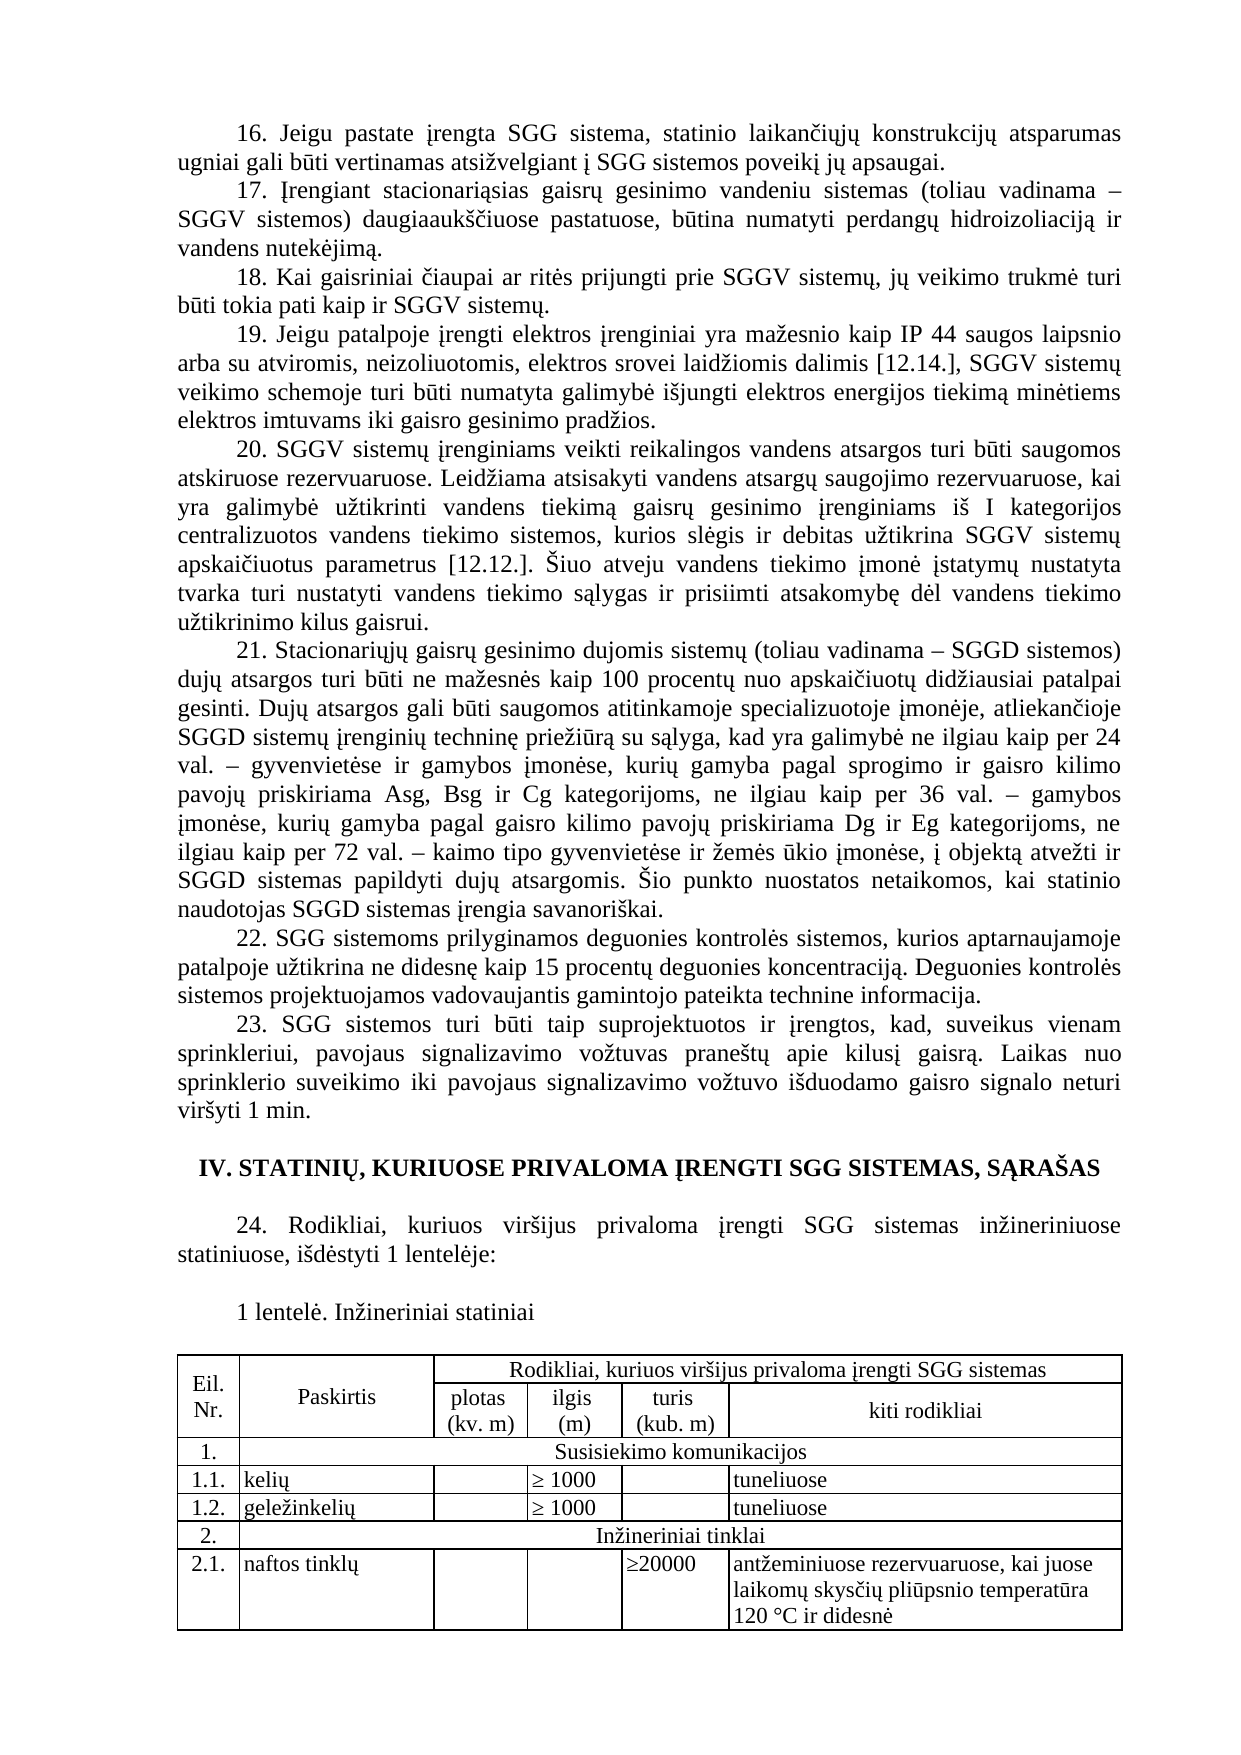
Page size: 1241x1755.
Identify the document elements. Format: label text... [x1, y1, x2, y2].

table_cell [623, 1494, 728, 1520]
table_cell Inžineriniai tinklai [240, 1522, 1121, 1548]
text 22. SGG sistemoms prilyginamos deguonies kontrolės sistemos, kurios aptarnaujamoje patalpoje užtikrina ne didesnę kaip 15 procentų deguonies koncentraciją. Deguonies kontrolės sistemos projektuojamos vadovaujantis gamintojo pateikta technine informacija. [177, 923, 1122, 1009]
text 1 lentelė. Inžineriniai statiniai [177, 1297, 1122, 1326]
table_cell turis (kub. m) [623, 1384, 728, 1437]
table_cell kiti rodikliai [730, 1384, 1121, 1437]
table_cell [435, 1494, 527, 1520]
text 18. Kai gaisriniai čiaupai ar ritės prijungti prie SGGV sistemų, jų veikimo trukmė turi būti tokia pati kaip ir SGGV sistemų. [177, 262, 1122, 319]
table_cell [528, 1550, 621, 1629]
table_cell tuneliuose [730, 1494, 1121, 1520]
table_cell kelių [240, 1466, 433, 1492]
table_cell geležinkelių [240, 1494, 433, 1520]
table_cell 2.1. [178, 1550, 239, 1629]
table_cell 2. [178, 1522, 239, 1548]
table_cell [435, 1550, 527, 1629]
text 19. Jeigu patalpoje įrengti elektros įrenginiai yra mažesnio kaip IP 44 saugos laipsnio arba su atviromis, neizoliuotomis, elektros srovei laidžiomis dalimis [12.14.], SGGV sistemų veikimo schemoje turi būti numatyta galimybė išjungti elektros energijos tiekimą minėtiems elektros imtuvams iki gaisro gesinimo pradžios. [177, 319, 1122, 434]
table_cell tuneliuose [730, 1466, 1121, 1492]
table_header Rodikliai, kuriuos viršijus privaloma įrengti SGG sistemas [435, 1356, 1121, 1382]
text 23. SGG sistemos turi būti taip suprojektuotos ir įrengtos, kad, suveikus vienam sprinkleriui, pavojaus signalizavimo vožtuvas praneštų apie kilusį gaisrą. Laikas nuo sprinklerio suveikimo iki pavojaus signalizavimo vožtuvo išduodamo gaisro signalo neturi viršyti 1 min. [177, 1009, 1122, 1124]
table_cell antžeminiuose rezervuaruose, kai juose laikomų skysčių pliūpsnio temperatūra 120 °C ir didesnė [730, 1550, 1121, 1629]
table_cell [435, 1466, 527, 1492]
table_cell ≥ 1000 [528, 1466, 621, 1492]
table_cell ilgis (m) [528, 1384, 621, 1437]
table_cell [623, 1466, 728, 1492]
table_cell 1.2. [178, 1494, 239, 1520]
table_cell ≥20000 [623, 1550, 728, 1629]
text IV. STATINIŲ, KURIUOSE PRIVALOMA ĮRENGTI SGG SISTEMAS, SĄRAŠAS [177, 1153, 1122, 1182]
table_cell naftos tinklų [240, 1550, 433, 1629]
table_cell ≥ 1000 [528, 1494, 621, 1520]
table_header Paskirtis [240, 1356, 433, 1437]
table_cell plotas (kv. m) [435, 1384, 527, 1437]
table_header Eil. Nr. [178, 1356, 239, 1437]
text 17. Įrengiant stacionariąsias gaisrų gesinimo vandeniu sistemas (toliau vadinama – SGGV sistemos) daugiaaukščiuose pastatuose, būtina numatyti perdangų hidroizoliaciją ir vandens nutekėjimą. [177, 176, 1122, 262]
table_cell 1.1. [178, 1466, 239, 1492]
text 20. SGGV sistemų įrenginiams veikti reikalingos vandens atsargos turi būti saugomos atskiruose rezervuaruose. Leidžiama atsisakyti vandens atsargų saugojimo rezervuaruose, kai yra galimybė užtikrinti vandens tiekimą gaisrų gesinimo įrenginiams iš I kategorijos centralizuotos vandens tiekimo sistemos, kurios slėgis ir debitas užtikrina SGGV sistemų apskaičiuotus parametrus [12.12.]. Šiuo atveju vandens tiekimo įmonė įstatymų nustatyta tvarka turi nustatyti vandens tiekimo sąlygas ir prisiimti atsakomybę dėl vandens tiekimo užtikrinimo kilus gaisrui. [177, 434, 1122, 636]
text 24. Rodikliai, kuriuos viršijus privaloma įrengti SGG sistemas inžineriniuose statiniuose, išdėstyti 1 lentelėje: [177, 1211, 1122, 1268]
text 16. Jeigu pastate įrengta SGG sistema, statinio laikančiųjų konstrukcijų atsparumas ugniai gali būti vertinamas atsižvelgiant į SGG sistemos poveikį jų apsaugai. [177, 118, 1122, 176]
text 21. Stacionariųjų gaisrų gesinimo dujomis sistemų (toliau vadinama – SGGD sistemos) dujų atsargos turi būti ne mažesnės kaip 100 procentų nuo apskaičiuotų didžiausiai patalpai gesinti. Dujų atsargos gali būti saugomos atitinkamoje specializuotoje įmonėje, atliekančioje SGGD sistemų įrenginių techninę priežiūrą su sąlyga, kad yra galimybė ne ilgiau kaip per 24 val. – gyvenvietėse ir gamybos įmonėse, kurių gamyba pagal sprogimo ir gaisro kilimo pavojų priskiriama Asg, Bsg ir Cg kategorijoms, ne ilgiau kaip per 36 val. – gamybos įmonėse, kurių gamyba pagal gaisro kilimo pavojų priskiriama Dg ir Eg kategorijoms, ne ilgiau kaip per 72 val. – kaimo tipo gyvenvietėse ir žemės ūkio įmonėse, į objektą atvežti ir SGGD sistemas papildyti dujų atsargomis. Šio punkto nuostatos netaikomos, kai statinio naudotojas SGGD sistemas įrengia savanoriškai. [177, 636, 1122, 923]
table_cell 1. [178, 1438, 239, 1464]
table_cell Susisiekimo komunikacijos [240, 1438, 1121, 1464]
